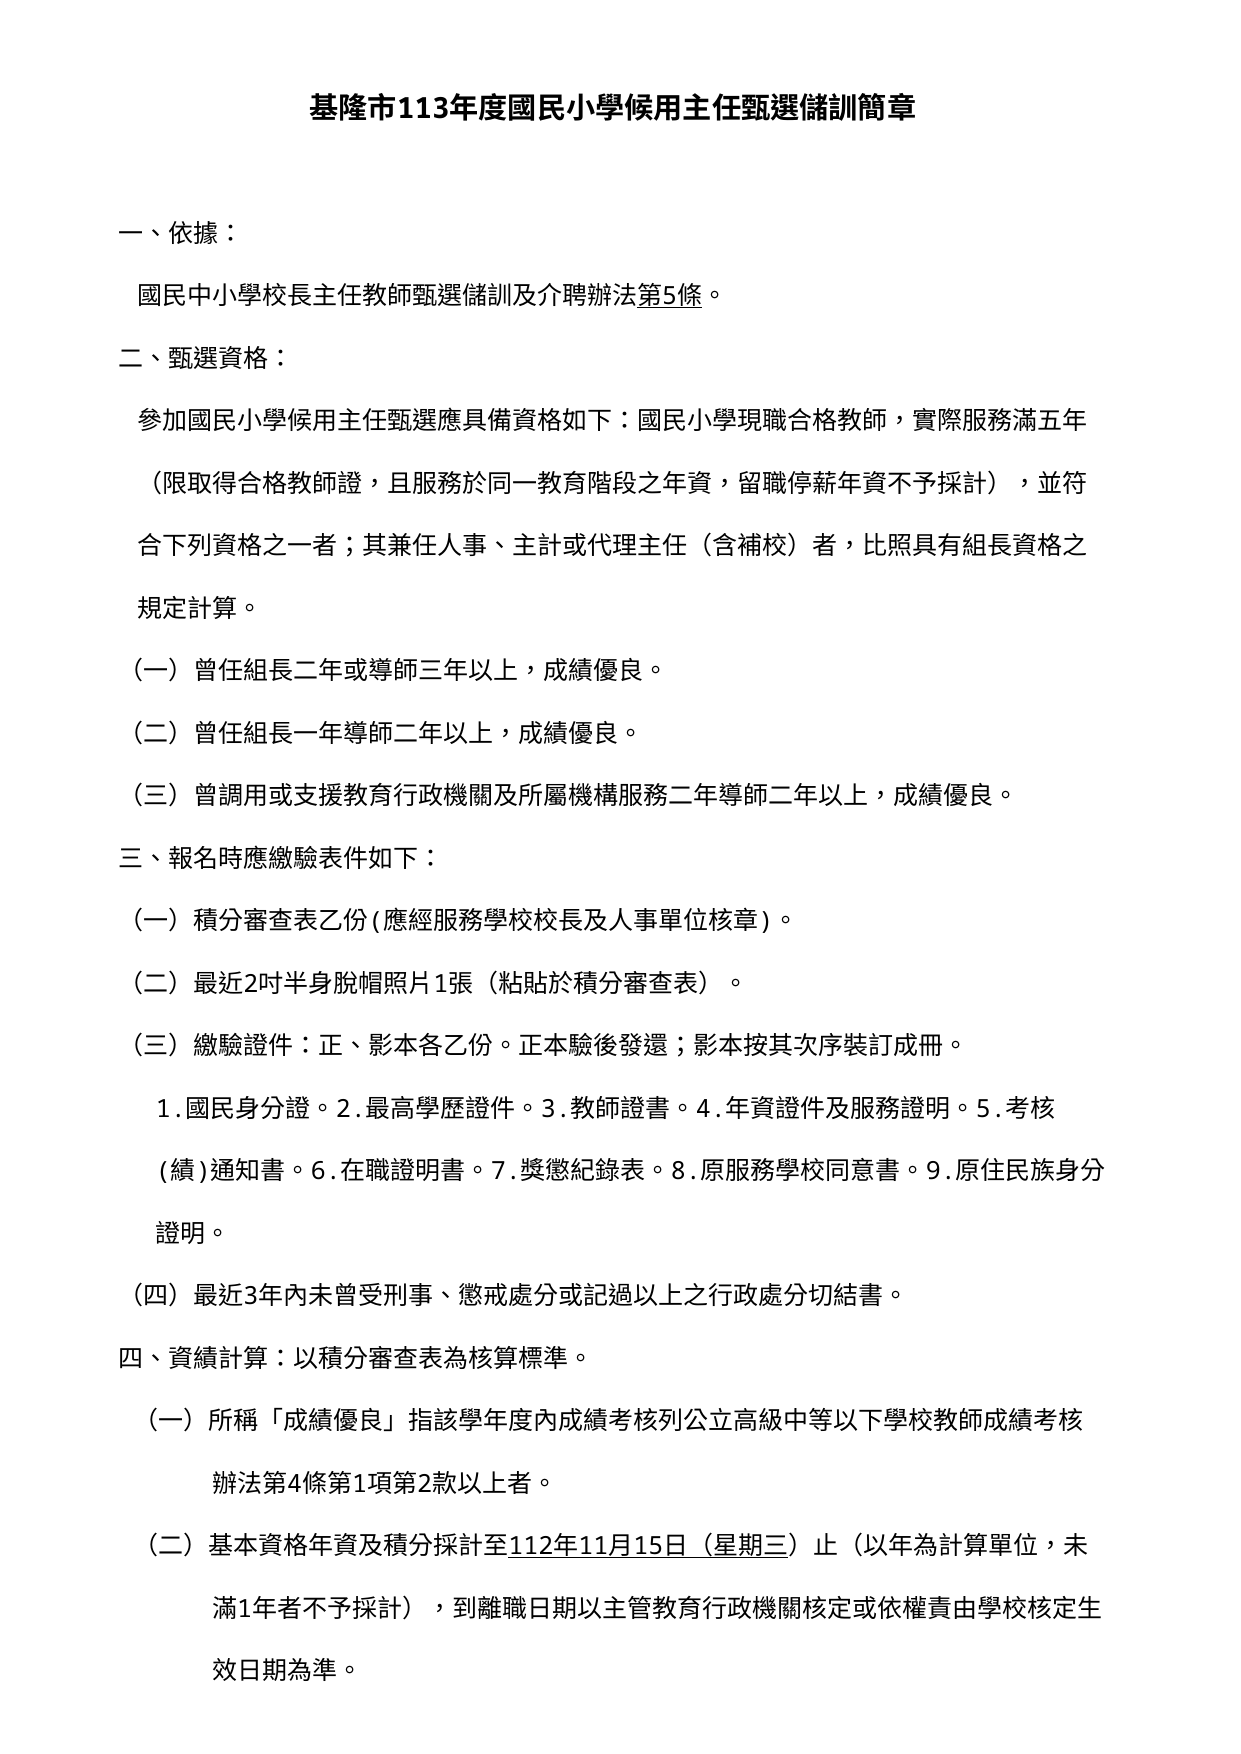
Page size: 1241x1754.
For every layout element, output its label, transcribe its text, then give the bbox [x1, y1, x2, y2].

text （三）曾調用或支援教育行政機關及所屬機構服務二年導師二年以上，成績優良。 [118, 752, 1107, 814]
text （一）積分審查表乙份(應經服務學校校長及人事單位核章)。 [118, 877, 1107, 939]
text 基隆市113年度國民小學候用主任甄選儲訓簡章 [118, 64, 1107, 127]
text （三）繳驗證件：正、影本各乙份。正本驗後發還；影本按其次序裝訂成冊。 [118, 1002, 1107, 1064]
text 三、報名時應繳驗表件如下： [118, 814, 1107, 877]
text （一）所稱「成績優良」指該學年度內成績考核列公立高級中等以下學校教師成績考核辦法第4條第1項第2款以上者。 [118, 1377, 1107, 1502]
text 二、甄選資格： [118, 314, 1107, 377]
text 四、資績計算：以積分審查表為核算標準。 [118, 1314, 1107, 1377]
text 國民中小學校長主任教師甄選儲訓及介聘辦法第5條。 [137, 252, 1107, 314]
text （二）曾任組長一年導師二年以上，成績優良。 [118, 689, 1107, 752]
text （一）曾任組長二年或導師三年以上，成績優良。 [118, 627, 1107, 689]
text （二）基本資格年資及積分採計至112年11月15日（星期三）止（以年為計算單位，未滿1年者不予採計），到離職日期以主管教育行政機關核定或依權責由學校核定生效日期為準。 [118, 1502, 1107, 1689]
text （二）最近2吋半身脫帽照片1張（粘貼於積分審查表）。 [118, 939, 1107, 1002]
text 參加國民小學候用主任甄選應具備資格如下：國民小學現職合格教師，實際服務滿五年（限取得合格教師證，且服務於同一教育階段之年資，留職停薪年資不予採計），並符合下列資格之一者；其兼任人事、主計或代理主任（含補校）者，比照具有組長資格之規定計算。 [137, 377, 1107, 627]
text （四）最近3年內未曾受刑事、懲戒處分或記過以上之行政處分切結書。 [118, 1252, 1107, 1314]
text 1.國民身分證。2.最高學歷證件。3.教師證書。4.年資證件及服務證明。5.考核(績)通知書。6.在職證明書。7.獎懲紀錄表。8.原服務學校同意書。9.原住民族身分證明。 [156, 1064, 1107, 1252]
text 一、依據： [118, 189, 1107, 252]
